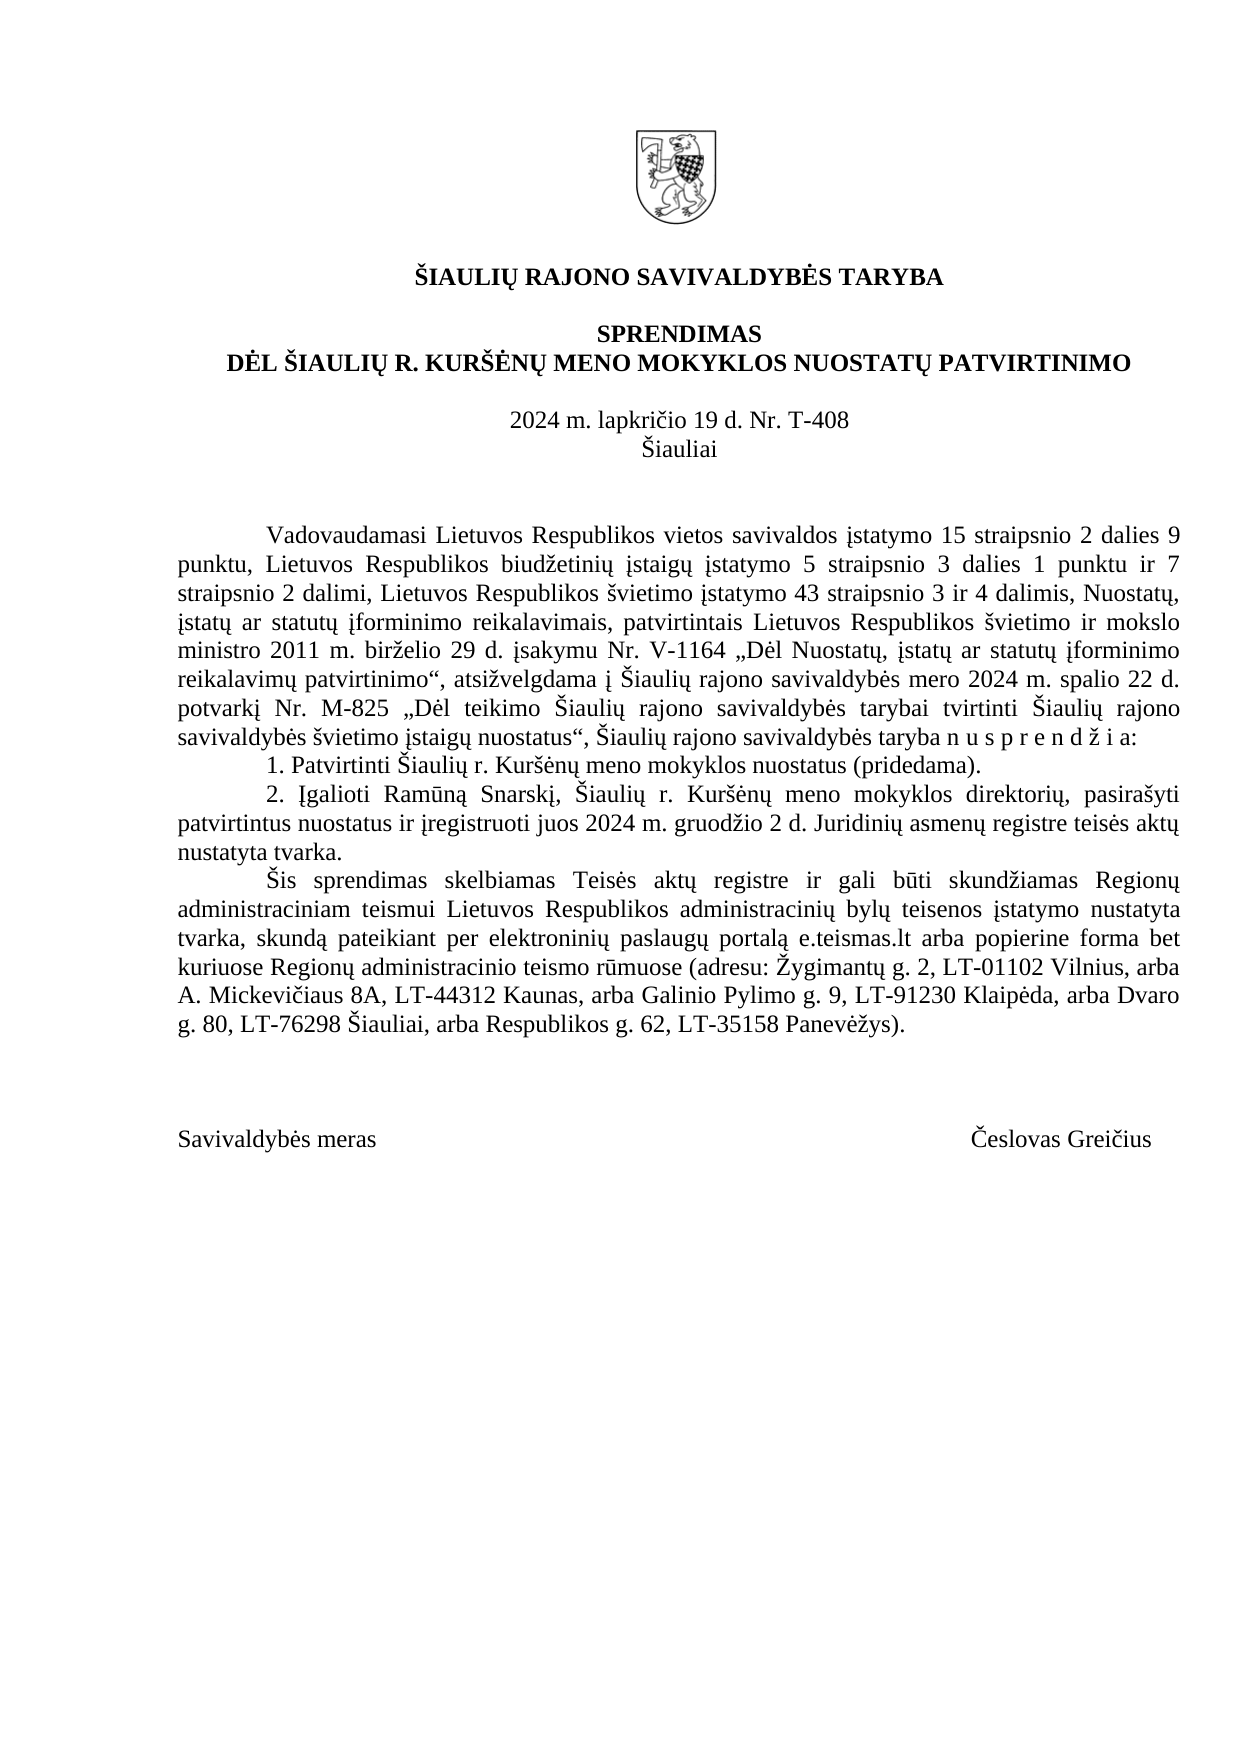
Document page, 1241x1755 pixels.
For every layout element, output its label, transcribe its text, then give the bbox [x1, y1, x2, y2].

text 2024 m. lapkričio 19 d. Nr. T-408 [177, 406, 1181, 434]
text Šiauliai [177, 434, 1181, 463]
text 1. Patvirtinti Šiaulių r. Kuršėnų meno mokyklos nuostatus (pridedama). [177, 751, 1181, 779]
text 2. Įgalioti Ramūną Snarskį, Šiaulių r. Kuršėnų meno mokyklos direktorių, pasirašyti patvirtintus nuostatus ir įregistruoti juos 2024 m. gruodžio 2 d. Juridinių asmenų registre teisės aktų nustatyta tvarka. [177, 779, 1181, 866]
text Vadovaudamasi Lietuvos Respublikos vietos savivaldos įstatymo 15 straipsnio 2 dalies 9 punktu, Lietuvos Respublikos biudžetinių įstaigų įstatymo 5 straipsnio 3 dalies 1 punktu ir 7 straipsnio 2 dalimi, Lietuvos Respublikos švietimo įstatymo 43 straipsnio 3 ir 4 dalimis, Nuostatų, įstatų ar statutų įforminimo reikalavimais, patvirtintais Lietuvos Respublikos švietimo ir mokslo ministro 2011 m. birželio 29 d. įsakymu Nr. V-1164 „Dėl Nuostatų, įstatų ar statutų įforminimo reikalavimų patvirtinimo“, atsižvelgdama į Šiaulių rajono savivaldybės mero 2024 m. spalio 22 d. potvarkį Nr. M-825 „Dėl teikimo Šiaulių rajono savivaldybės tarybai tvirtinti Šiaulių rajono savivaldybės švietimo įstaigų nuostatus“, Šiaulių rajono savivaldybės taryba n u s p r e n d ž i a: [177, 521, 1181, 751]
text DĖL ŠIAULIŲ R. KURŠĖNŲ MENO MOKYKLOS NUOSTATŲ PATVIRTINIMO [177, 348, 1181, 377]
text SPRENDIMAS [177, 319, 1181, 348]
text Šis sprendimas skelbiamas Teisės aktų registre ir gali būti skundžiamas Regionų administraciniam teismui Lietuvos Respublikos administracinių bylų teisenos įstatymo nustatyta tvarka, skundą pateikiant per elektroninių paslaugų portalą e.teismas.lt arba popierine forma bet kuriuose Regionų administracinio teismo rūmuose (adresu: Žygimantų g. 2, LT-01102 Vilnius, arba A. Mickevičiaus 8A, LT-44312 Kaunas, arba Galinio Pylimo g. 9, LT-91230 Klaipėda, arba Dvaro g. 80, LT-76298 Šiauliai, arba Respublikos g. 62, LT-35158 Panevėžys). [177, 866, 1181, 1038]
text Savivaldybės meras Česlovas Greičius [177, 1124, 1181, 1153]
text ŠIAULIŲ RAJONO SAVIVALDYBĖS TARYBA [177, 262, 1181, 291]
